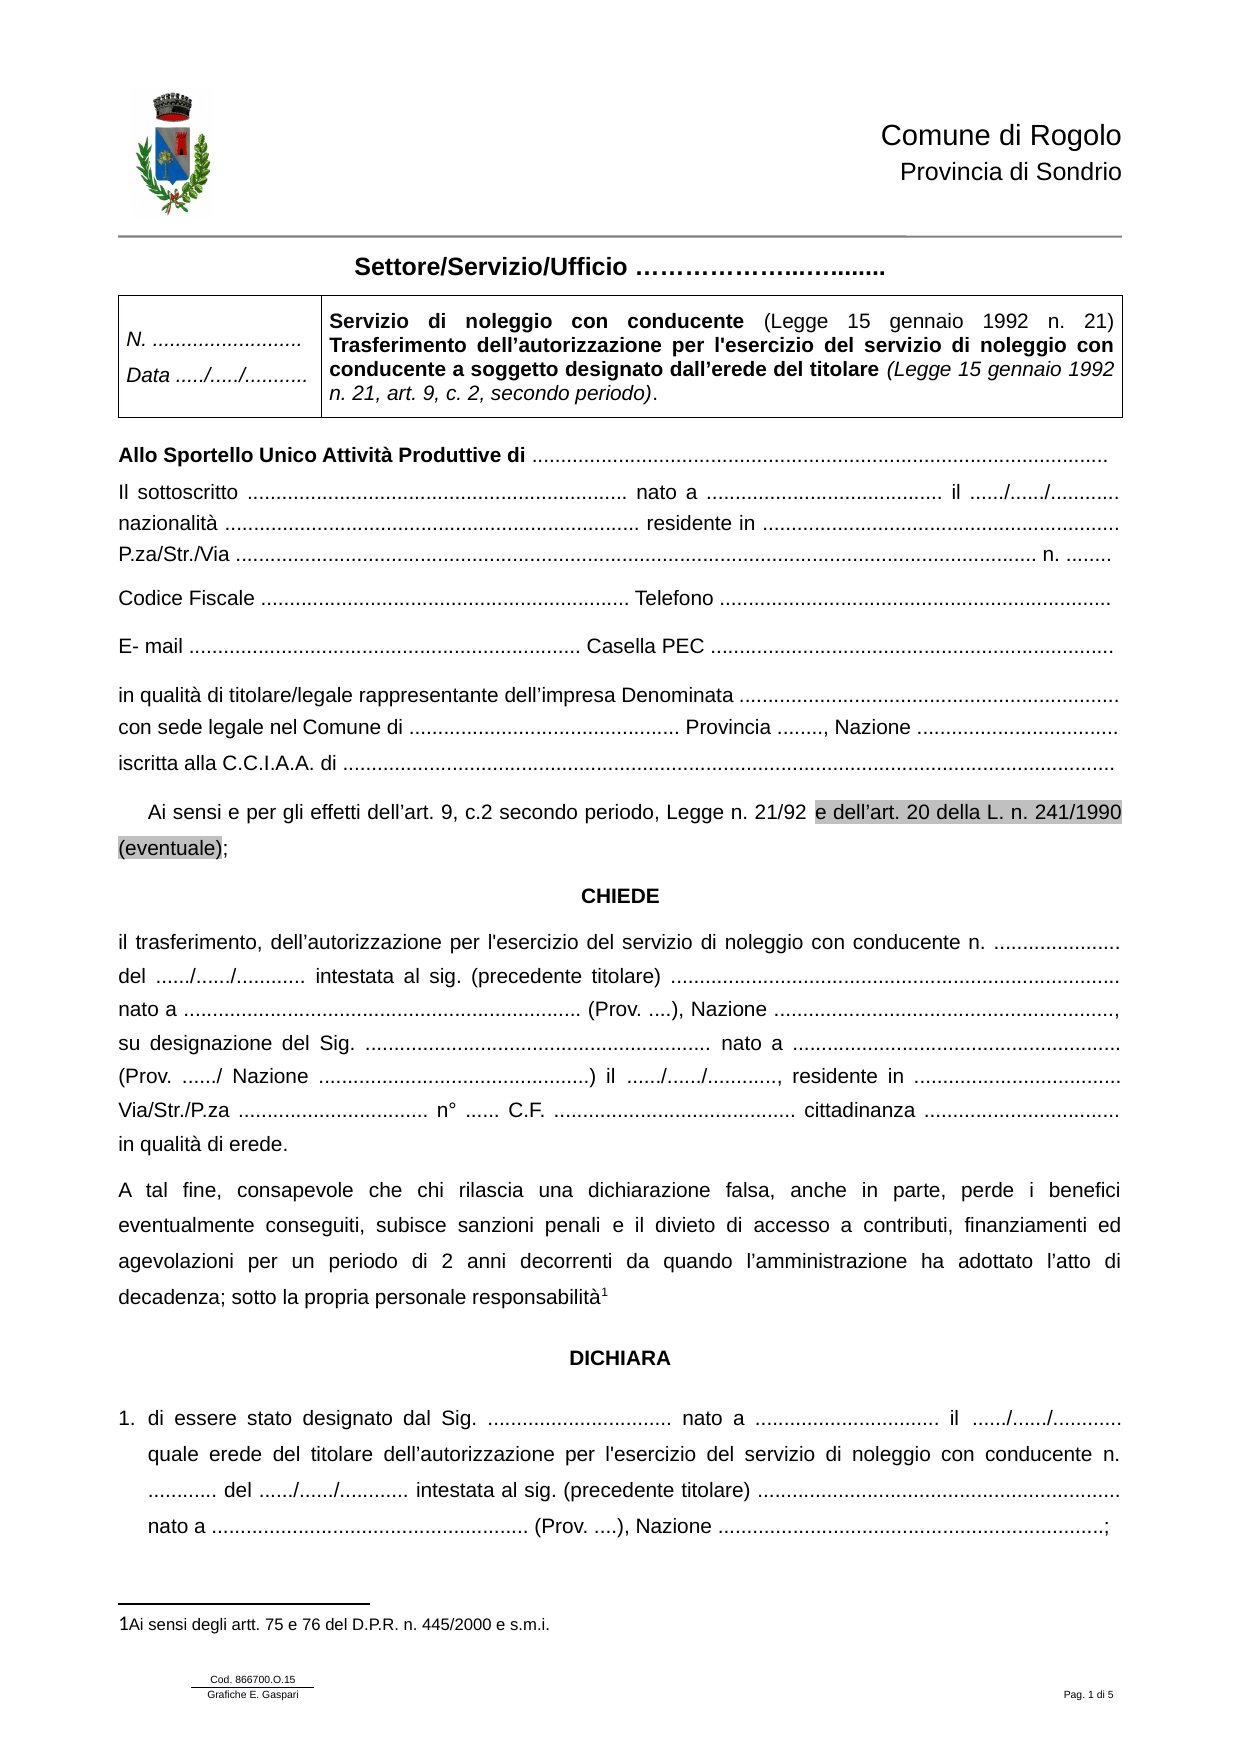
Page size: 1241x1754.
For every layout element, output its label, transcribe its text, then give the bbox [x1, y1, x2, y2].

text A tal fine, consapevole che chi rilascia una dichiarazione falsa, anche in parte, perde i benefici eventualmente conseguiti, subisce sanzioni penali e il divieto di accesso a contributi, finanziamenti ed agevolazioni per un periodo di 2 anni decorrenti da quando l’amministrazione ha adottato l’atto di decadenza; sotto la propria personale responsabilità [118, 1177, 1122, 1309]
text E- mail .................................................................... Casella PEC ...................................................................... [118, 634, 1122, 658]
text Provincia di Sondrio [224, 157, 1122, 185]
table_header N. .......................... Data ...../...../........... [119, 296, 321, 417]
subtitle CHIEDE [118, 884, 1122, 908]
text iscritta alla C.C.I.A.A. di ...................................................................................................................................... [118, 751, 1122, 775]
picture [122, 87, 224, 219]
list di essere stato designato dal Sig. ................................ nato a ................................ il ....../....../............ quale erede del titolare dell’autorizzazione per l'esercizio del servizio di noleggio con conducente n. ............ del ....../....../............ intestata al sig. (precedente titolare) ............................................................... nato a ....................................................... (Prov. ....), Nazione ...................................................................; [118, 1406, 1122, 1538]
text Comune di Rogolo [224, 118, 1122, 152]
text Il sottoscritto .................................................................. nato a ......................................... il ....../....../............ nazionalità ........................................................................ residente in .............................................................. P.za/Str./Via ........................................................................................................................................... n. ........ [118, 480, 1122, 566]
subtitle il trasferimento, dell’autorizzazione per l'esercizio del servizio di noleggio con conducente n. ...................... del ....../....../............ intestata al sig. (precedente titolare) .............................................................................. nato a ..................................................................... (Prov. ....), Nazione ..........................................................., su designazione del Sig. ............................................................ nato a ......................................................... (Prov. ....../ Nazione ...............................................) il ....../....../............, residente in .................................... Via/Str./P.za ................................. n° ...... C.F. .......................................... cittadinanza .................................. in qualità di erede. [118, 930, 1122, 1155]
text Allo Sportello Unico Attività Produttive di .................................................................................................... [118, 443, 1122, 467]
text Ai sensi degli artt. 75 e 76 del D.P.R. n. 445/2000 e s.m.i. [118, 1610, 1122, 1636]
text Codice Fiscale ................................................................ Telefono .................................................................... [118, 586, 1122, 609]
table_header Servizio di noleggio con conducente (Legge 15 gennaio 1992 n. 21) Trasferimento dell’autorizzazione per l'esercizio del servizio di noleggio con conducente a soggetto designato dall’erede del titolare (Legge 15 gennaio 1992 n. 21, art. 9, c. 2, secondo periodo). [322, 296, 1122, 417]
text Settore/Servizio/Ufficio ………………...…........ [118, 252, 1122, 281]
text in qualità di titolare/legale rappresentante dell’impresa Denominata .................................................................. [118, 682, 1122, 706]
text con sede legale nel Comune di ............................................... Provincia ........, Nazione ................................... [118, 715, 1122, 739]
text Ai sensi e per gli effetti dell’art. 9, c.2 secondo periodo, Legge n. 21/92 e dell’art. 20 della L. n. 241/1990 (eventuale); [118, 800, 1122, 859]
subtitle DICHIARA [118, 1346, 1122, 1370]
